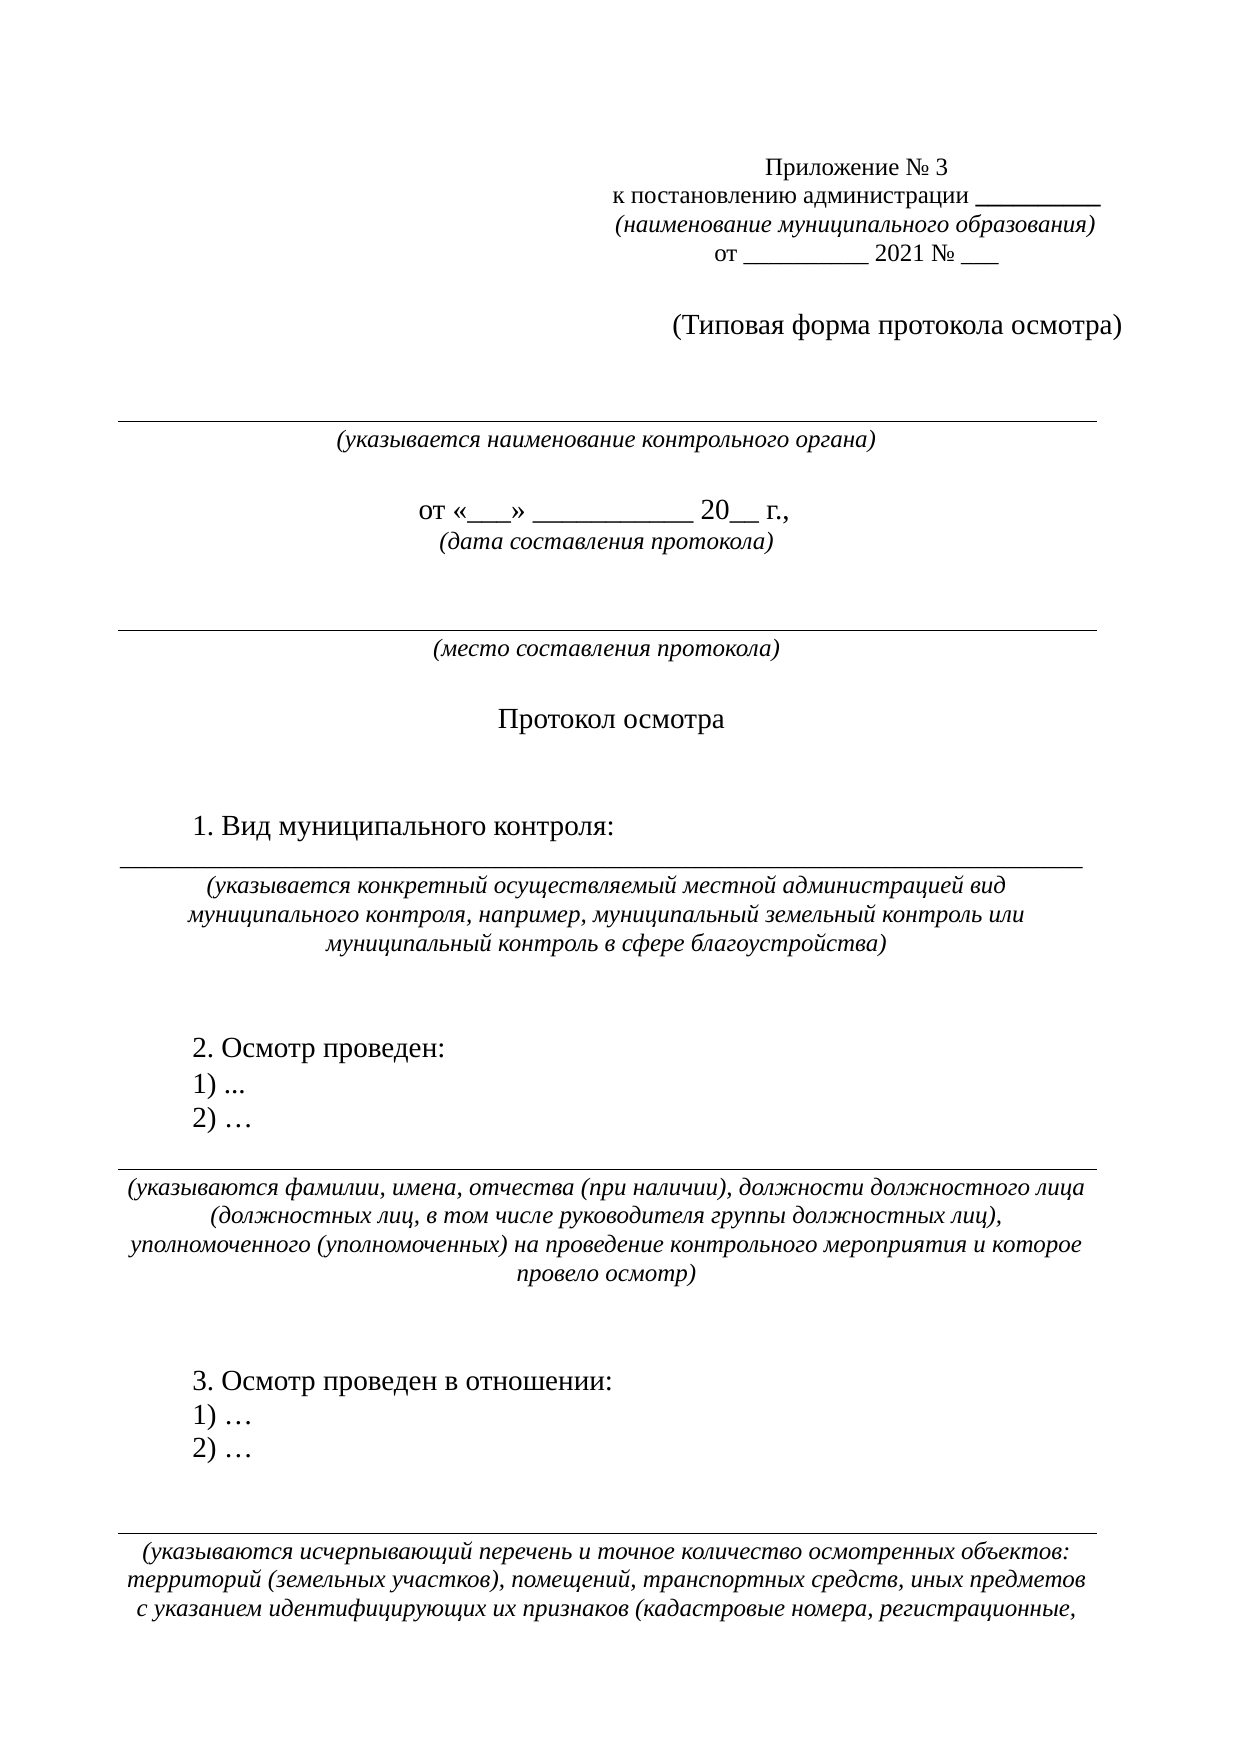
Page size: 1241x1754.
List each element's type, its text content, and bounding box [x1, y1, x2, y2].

table_cell 2. Осмотр проведен: [118, 1028, 1097, 1065]
table_cell от «___» ___________ 20__ г., (дата составления протокола) [118, 491, 1097, 556]
table_cell 3. Осмотр проведен в отношении: 1) … 2) … [118, 1362, 1097, 1533]
table_cell [118, 454, 1097, 491]
table_cell Протокол осмотра [118, 700, 1097, 770]
table_cell [118, 556, 1097, 593]
table_cell [118, 1289, 1097, 1325]
table_cell [118, 593, 1097, 629]
text Приложение № 3 [591, 152, 1122, 180]
table_cell 1. Вид муниципального контроля: _____________________________________________________________________________ (указывается конкретный осуществляемый местной администрацией вид муниципального контроля, например, муниципальный земельный контроль или муниципальный контроль в сфере благоустройства) [118, 806, 1097, 992]
table_cell (указываются исчерпывающий перечень и точное количество осмотренных объектов: территорий (земельных участков), помещений, транспортных средств, иных предметов с указанием идентифицирующих их признаков (кадастровые номера, регистрационные, [118, 1534, 1097, 1623]
table_cell (место составления протокола) [118, 631, 1097, 663]
table_cell [118, 770, 1097, 806]
table_cell (указывается наименование контрольного органа) [118, 422, 1097, 454]
table_cell [118, 992, 1097, 1028]
table_cell [118, 663, 1097, 699]
text к постановлению администрации __________ (наименование муниципального образования) [591, 180, 1122, 238]
table_header [118, 384, 1097, 421]
table_cell [118, 1325, 1097, 1362]
text (Типовая форма протокола осмотра) [118, 307, 1122, 341]
table_cell 1) ... 2) … [118, 1065, 1097, 1169]
table_cell (указываются фамилии, имена, отчества (при наличии), должности должностного лица (должностных лиц, в том числе руководителя группы должностных лиц), уполномоченного (уполномоченных) на проведение контрольного мероприятия и которое провело осмотр) [118, 1170, 1097, 1288]
text от __________ 2021 № ___ [591, 238, 1122, 267]
